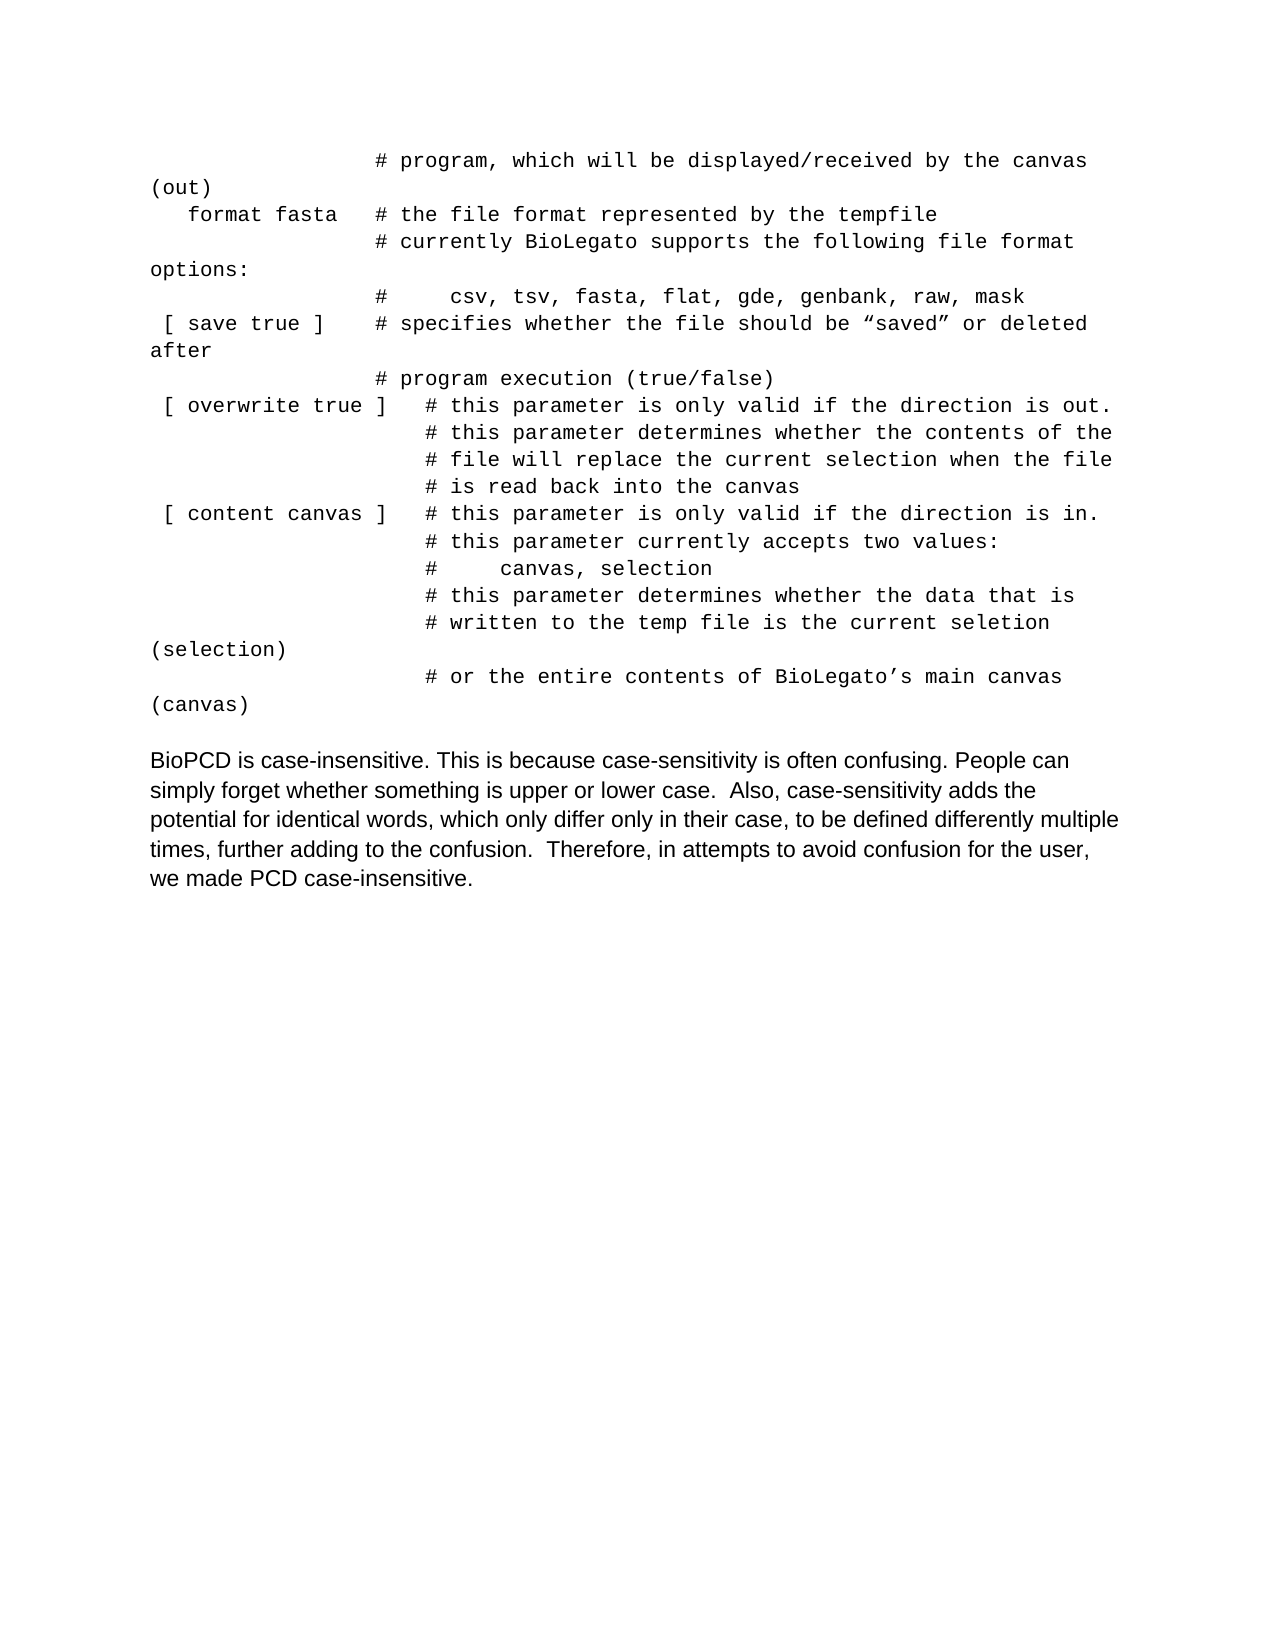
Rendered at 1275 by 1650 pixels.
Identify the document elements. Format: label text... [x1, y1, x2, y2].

text BioPCD is case-insensitive. This is because case-sensitivity is often confusing. People can simply forget whether something is upper or lower case. Also, case-sensitivity adds the potential for identical words, which only differ only in their case, to be defined differently multiple times, further adding to the confusion. Therefore, in attempts to avoid confusion for the user, we made PCD case-insensitive. [150, 748, 1125, 891]
text # program execution (true/false) [150, 367, 1125, 391]
text # canvas, selection [150, 558, 1125, 581]
text format fasta # the file format represented by the tempfile [150, 204, 1125, 228]
text [ overwrite true ] # this parameter is only valid if the direction is out. [150, 395, 1125, 418]
text [ content canvas ] # this parameter is only valid if the direction is in. [150, 503, 1125, 527]
text # this parameter determines whether the data that is [150, 585, 1125, 609]
text # this parameter currently accepts two values: [150, 531, 1125, 554]
text [ save true ] # specifies whether the file should be “saved” or deleted after [150, 313, 1125, 364]
text # written to the temp file is the current seletion (selection) [150, 612, 1125, 663]
text # csv, tsv, fasta, flat, gde, genbank, raw, mask [150, 286, 1125, 309]
text # program, which will be displayed/received by the canvas (out) [150, 150, 1125, 201]
text # is read back into the canvas [150, 476, 1125, 500]
text # currently BioLegato supports the following file format options: [150, 232, 1125, 282]
text # or the entire contents of BioLegato’s main canvas (canvas) [150, 667, 1125, 717]
text # this parameter determines whether the contents of the [150, 422, 1125, 446]
text # file will replace the current selection when the file [150, 449, 1125, 473]
